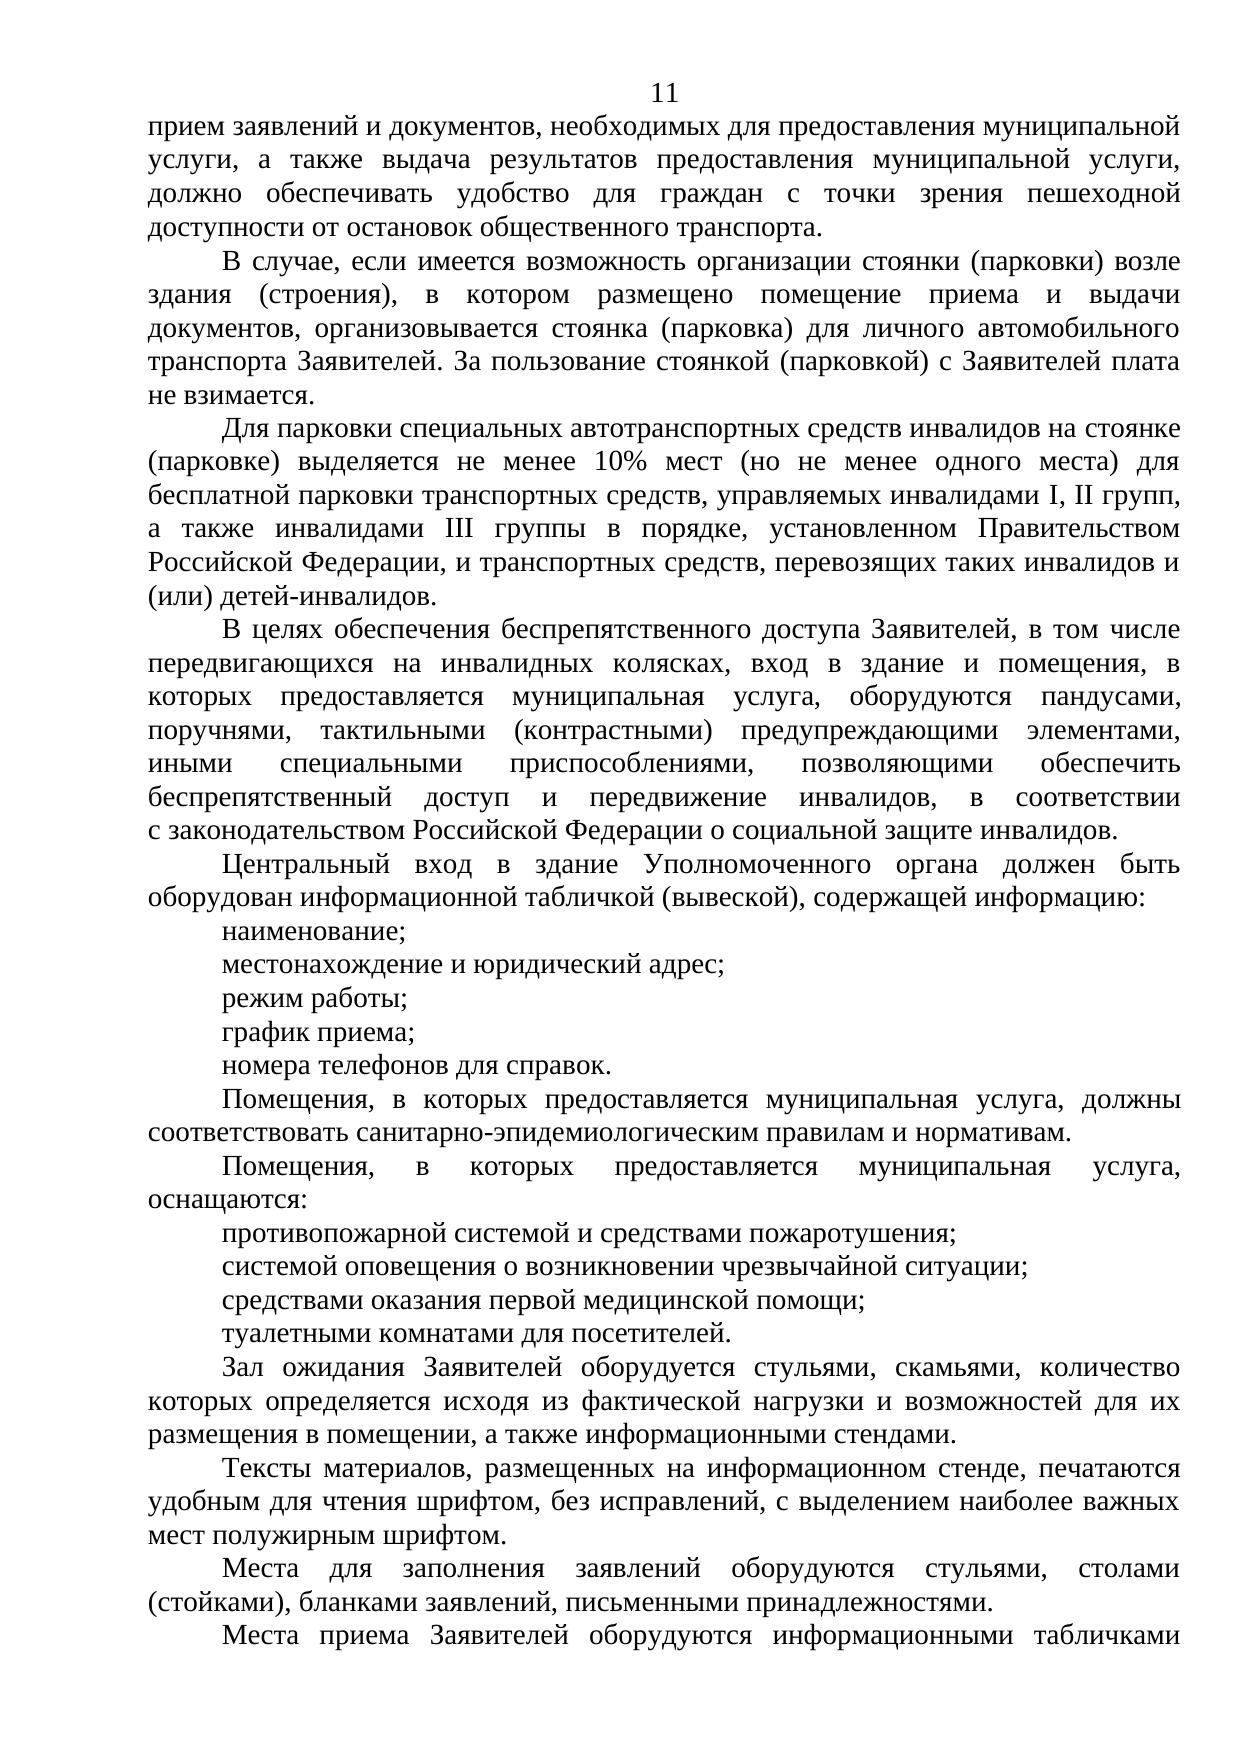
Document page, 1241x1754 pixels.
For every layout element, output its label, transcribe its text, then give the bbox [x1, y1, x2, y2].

text противопожарной системой и средствами пожаротушения; [222, 1215, 1181, 1249]
text местонахождение и юридический адрес; [222, 947, 1181, 981]
text номера телефонов для справок. [222, 1048, 1181, 1081]
text Помещения, в которых предоставляется муниципальная услуга, оснащаются: [148, 1148, 1181, 1215]
text прием заявлений и документов, необходимых для предоставления муниципальной услуги, а также выдача результатов предоставления муниципальной услуги, должно обеспечивать удобство для граждан с точки зрения пешеходной доступности от остановок общественного транспорта. [148, 108, 1181, 243]
text системой оповещения о возникновении чрезвычайной ситуации; [222, 1249, 1181, 1282]
text туалетными комнатами для посетителей. [222, 1316, 1181, 1349]
text В случае, если имеется возможность организации стоянки (парковки) возле здания (строения), в котором размещено помещение приема и выдачи документов, организовывается стоянка (парковка) для личного автомобильного транспорта Заявителей. За пользование стоянкой (парковкой) с Заявителей плата не взимается. [148, 243, 1181, 410]
text Помещения, в которых предоставляется муниципальная услуга, должны соответствовать санитарно-эпидемиологическим правилам и нормативам. [148, 1081, 1181, 1148]
text В целях обеспечения беспрепятственного доступа Заявителей, в том числе передвигающихся на инвалидных колясках, вход в здание и помещения, в которых предоставляется муниципальная услуга, оборудуются пандусами, поручнями, тактильными (контрастными) предупреждающими элементами, иными специальными приспособлениями, позволяющими обеспечить беспрепятственный доступ и передвижение инвалидов, в соответствии с законодательством Российской Федерации о социальной защите инвалидов. [148, 612, 1181, 846]
text Центральный вход в здание Уполномоченного органа должен быть оборудован информационной табличкой (вывеской), содержащей информацию: [148, 846, 1181, 913]
text средствами оказания первой медицинской помощи; [222, 1282, 1181, 1316]
text Тексты материалов, размещенных на информационном стенде, печатаются удобным для чтения шрифтом, без исправлений, с выделением наиболее важных мест полужирным шрифтом. [148, 1450, 1181, 1551]
text Для парковки специальных автотранспортных средств инвалидов на стоянке (парковке) выделяется не менее 10% мест (но не менее одного места) для бесплатной парковки транспортных средств, управляемых инвалидами I, II групп, а также инвалидами III группы в порядке, установленном Правительством Российской Федерации, и транспортных средств, перевозящих таких инвалидов и (или) детей-инвалидов. [148, 410, 1181, 612]
text наименование; [222, 913, 1181, 947]
text режим работы; [222, 981, 1181, 1014]
text Места приема Заявителей оборудуются информационными табличками [148, 1618, 1181, 1651]
text график приема; [222, 1014, 1181, 1048]
text Места для заполнения заявлений оборудуются стульями, столами (стойками), бланками заявлений, письменными принадлежностями. [148, 1551, 1181, 1618]
text Зал ожидания Заявителей оборудуется стульями, скамьями, количество которых определяется исходя из фактической нагрузки и возможностей для их размещения в помещении, а также информационными стендами. [148, 1349, 1181, 1450]
